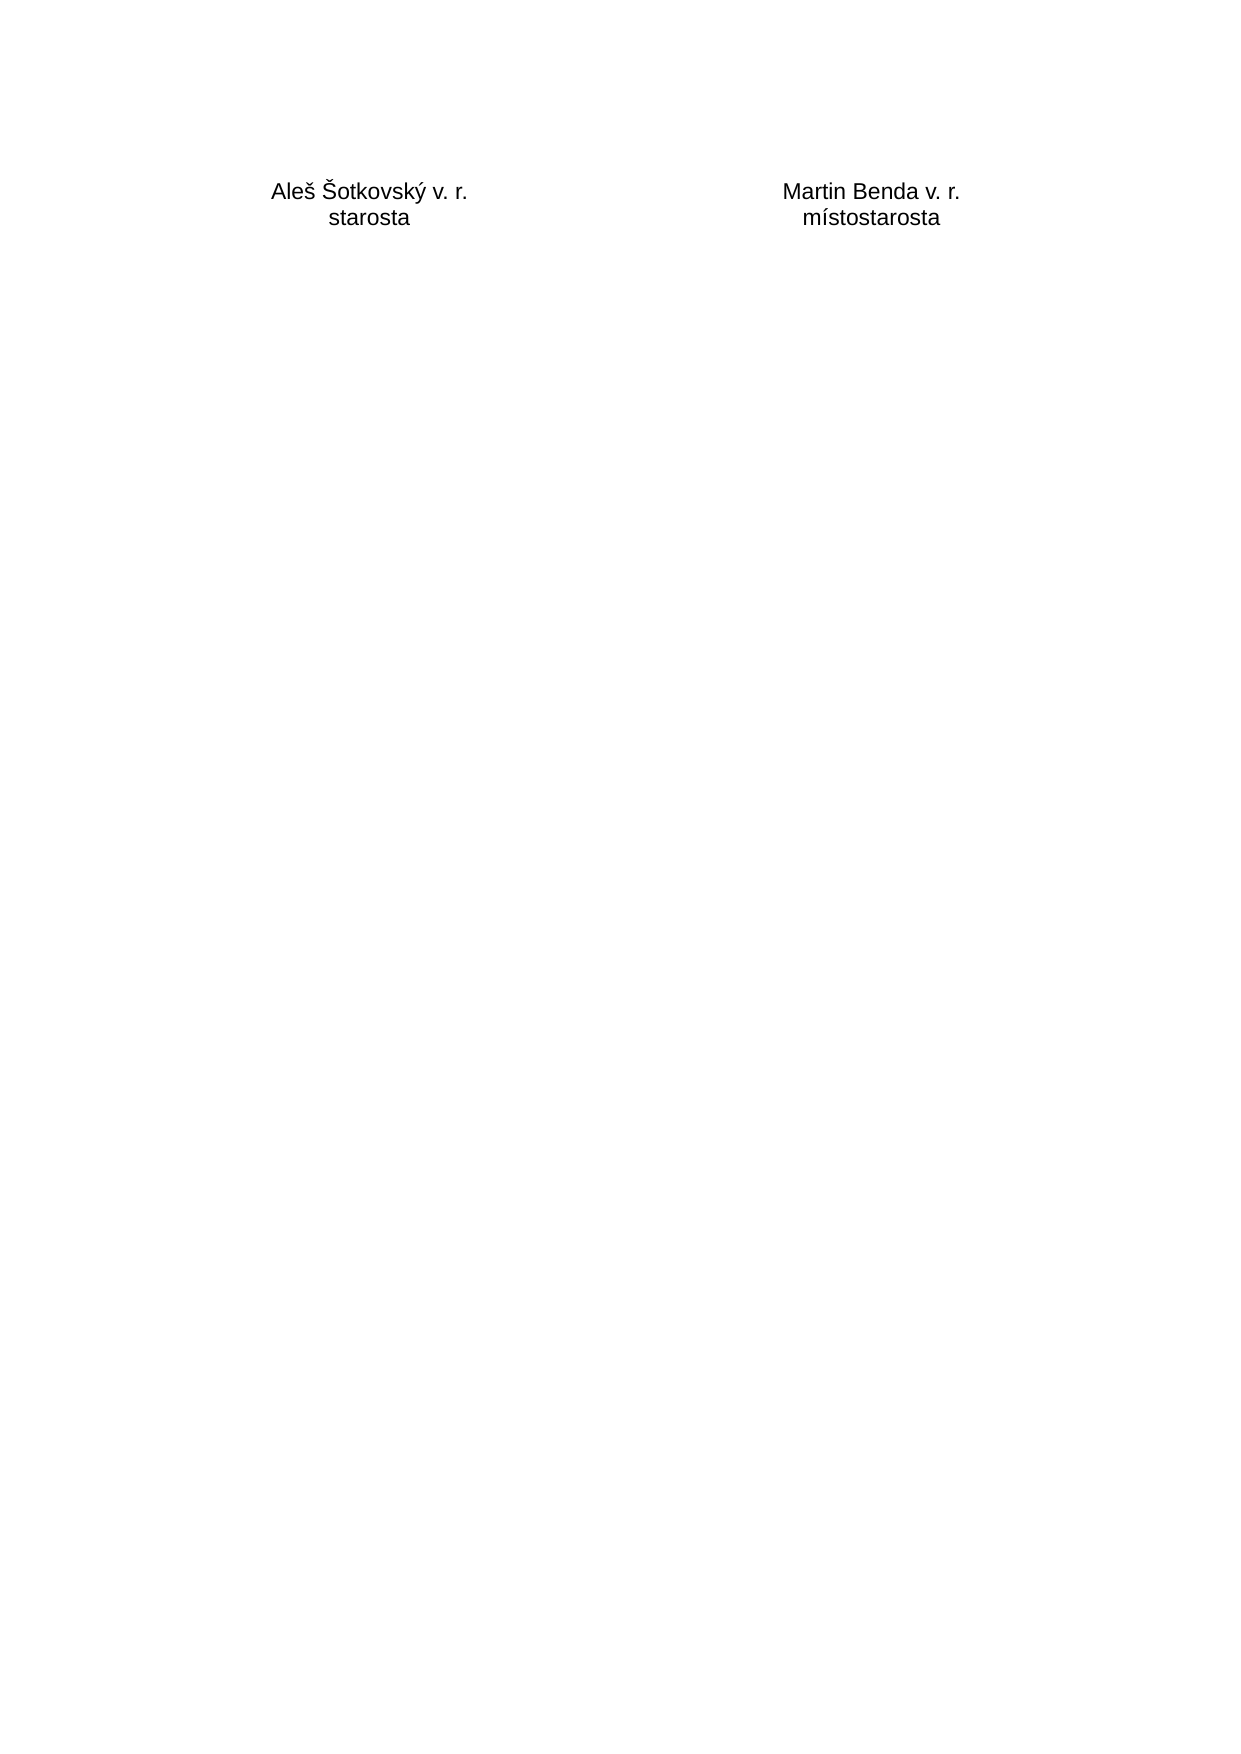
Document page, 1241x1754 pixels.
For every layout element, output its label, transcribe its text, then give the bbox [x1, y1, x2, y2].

table_header Aleš Šotkovský v. r. starosta [118, 118, 620, 236]
table_cell [620, 236, 1122, 354]
table_cell [118, 236, 620, 354]
table_header Martin Benda v. r. místostarosta [620, 118, 1122, 236]
